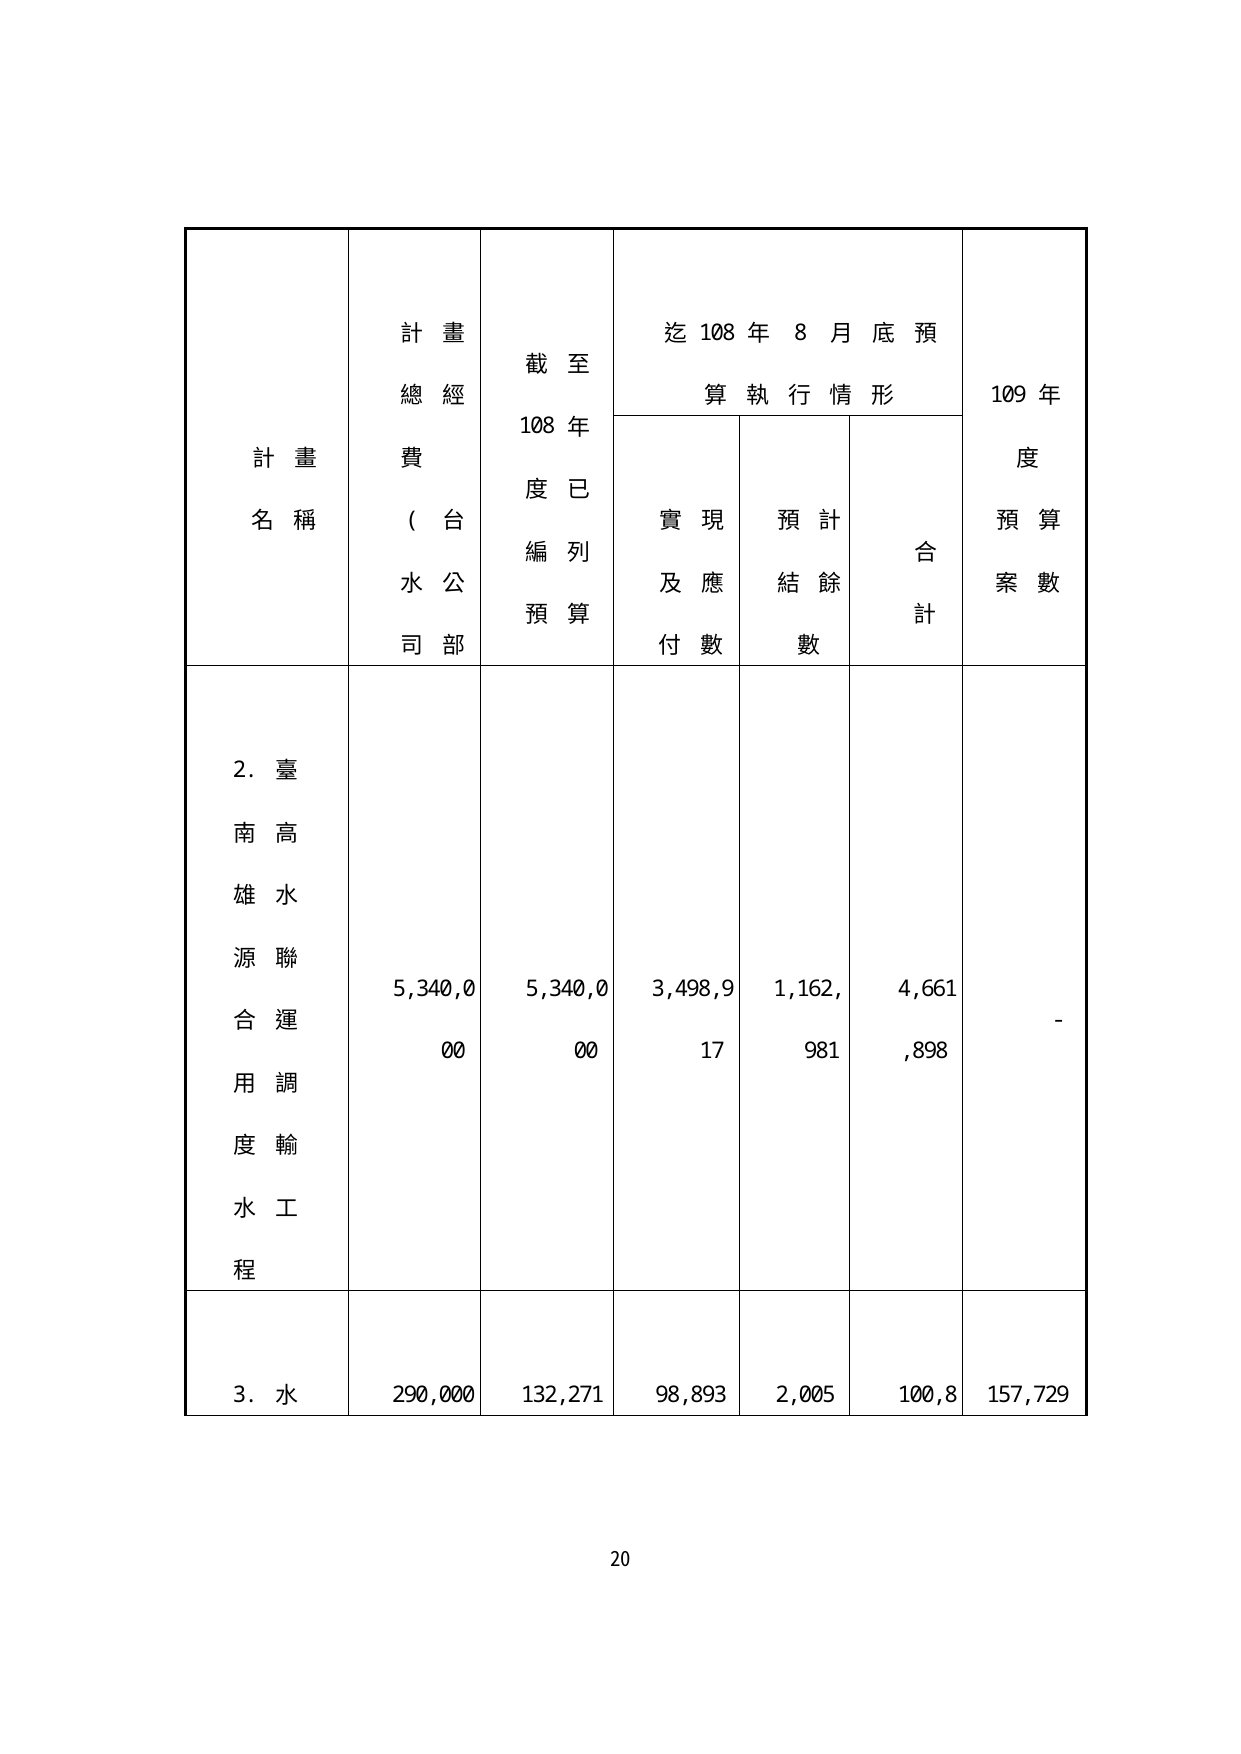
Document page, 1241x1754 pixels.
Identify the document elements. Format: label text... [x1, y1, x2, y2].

table_cell 98,893 [614, 1291, 739, 1415]
table_header 計畫名稱 [187, 230, 348, 665]
table_cell 3,498,917 [614, 666, 739, 1290]
table_cell 實現及應付數 [614, 416, 739, 665]
table_header 計畫總經費(台水公司部分) [349, 230, 480, 665]
table_cell 5,340,000 [349, 666, 480, 1290]
table_cell 預計結餘數 [740, 416, 849, 665]
table_cell 2.臺南高雄水源聯合運用調度輸水工程 [187, 666, 348, 1290]
table_cell 5,340,000 [481, 666, 613, 1290]
table_cell 132,271 [481, 1291, 613, 1415]
table_header 截至108年度已編列預算 [481, 230, 613, 665]
table_cell 100,8 [850, 1291, 962, 1415]
table_cell 290,000 [349, 1291, 480, 1415]
table_cell 2,005 [740, 1291, 849, 1415]
table_cell - [963, 666, 1085, 1290]
table_cell 1,162,981 [740, 666, 849, 1290]
table_cell 157,729 [963, 1291, 1085, 1415]
table_cell 合計 [850, 416, 962, 665]
table_cell 4,661,898 [850, 666, 962, 1290]
table_cell 3.水 [187, 1291, 348, 1415]
table_header 109年度 預算案數 [963, 230, 1085, 665]
table_header 迄108年8月底預算執行情形 [614, 230, 962, 415]
